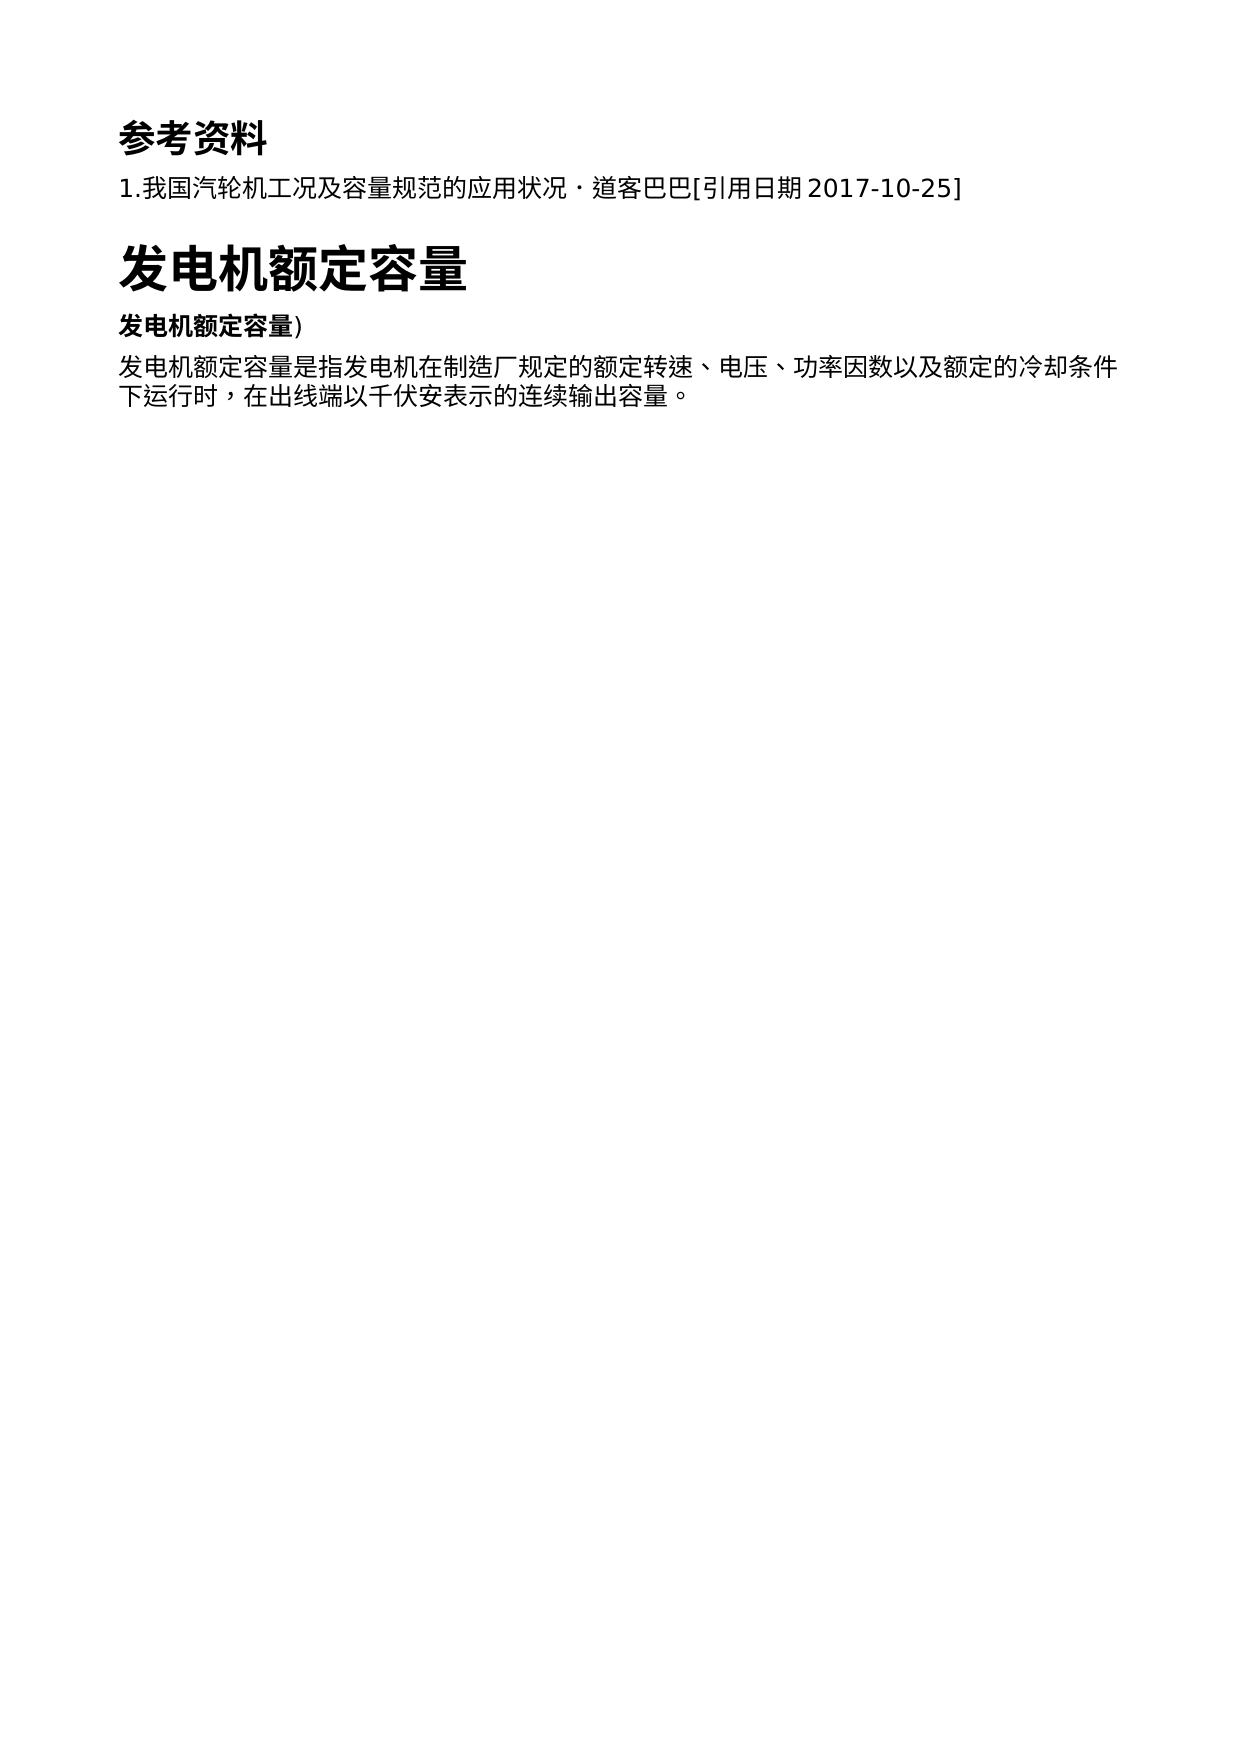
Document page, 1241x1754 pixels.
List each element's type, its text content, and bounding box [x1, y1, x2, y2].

text 发电机额定容量) [118, 312, 1122, 341]
subtitle 参考资料 [118, 118, 1122, 162]
text 1.我国汽轮机工况及容量规范的应用状况．道客巴巴[引用日期2017-10-25] [118, 174, 1122, 203]
subtitle 发电机额定容量 [118, 241, 1122, 299]
text 发电机额定容量是指发电机在制造厂规定的额定转速、电压、功率因数以及额定的冷却条件下运行时，在出线端以千伏安表示的连续输出容量。 [118, 353, 1122, 412]
